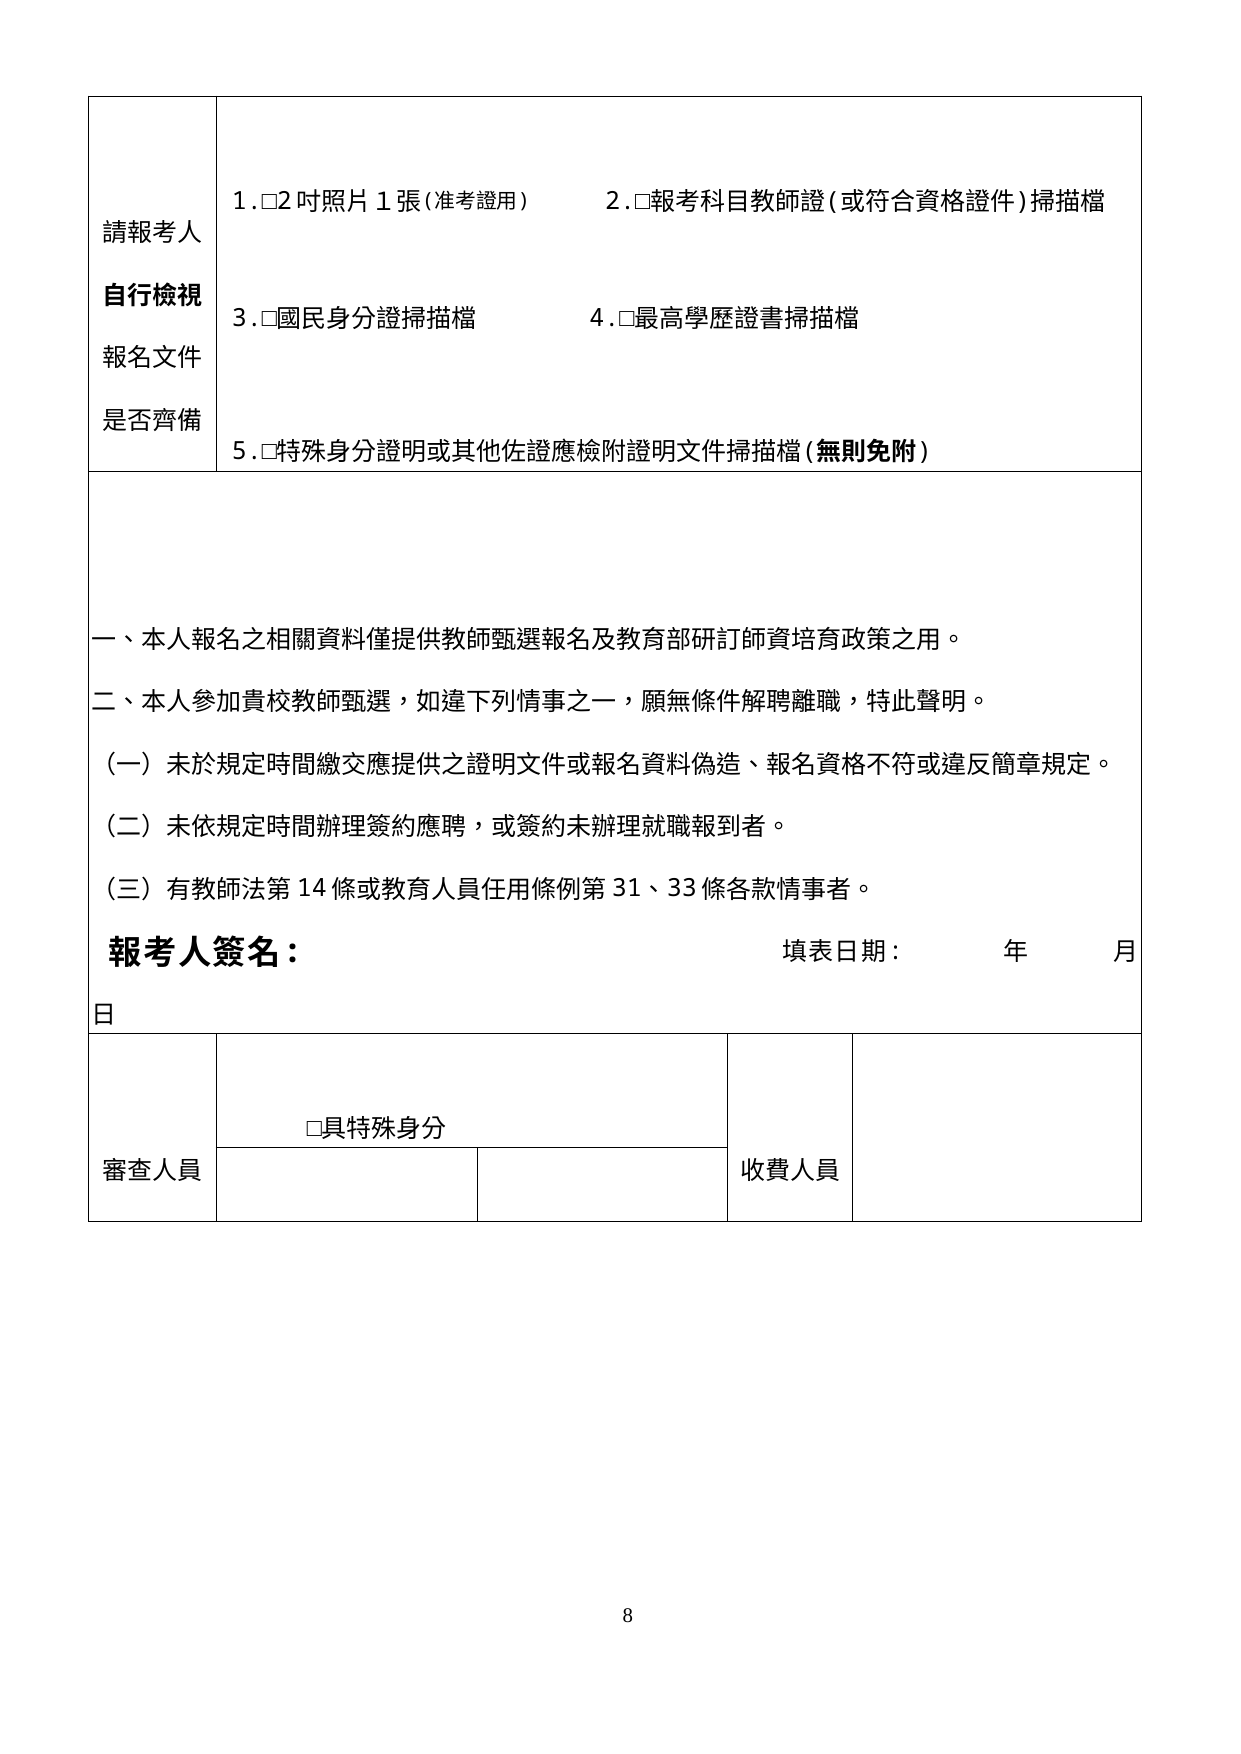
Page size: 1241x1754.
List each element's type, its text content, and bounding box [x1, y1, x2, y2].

table_cell [853, 1034, 1141, 1221]
table_cell 請報考人自行檢視報名文件是否齊備 [89, 97, 216, 471]
table_cell [217, 1148, 477, 1221]
table_cell 一、本人報名之相關資料僅提供教師甄選報名及教育部研訂師資培育政策之用。 二、本人參加貴校教師甄選，如違下列情事之一，願無條件解聘離職，特此聲明。 （一）未於規定時間繳交應提供之證明文件或報名資料偽造、報名資格不符或違反簡章規定。 （二）未依規定時間辦理簽約應聘，或簽約未辦理就職報到者。 （三）有教師法第14條或教育人員任用條例第31、33條各款情事者。 報考人簽名: 填表日期: 年 月 日 [89, 472, 1141, 1033]
table_cell □具特殊身分 [217, 1034, 727, 1147]
table_cell 審查人員 [89, 1034, 216, 1221]
table_cell 1.□2吋照片１張(准考證用) 2.□報考科目教師證(或符合資格證件)掃描檔 3.□國民身分證掃描檔 4.□最高學歷證書掃描檔 5.□特殊身分證明或其他佐證應檢附證明文件掃描檔(無則免附) [217, 97, 1141, 471]
table_cell 收費人員 [728, 1034, 852, 1221]
table_cell [478, 1148, 727, 1221]
